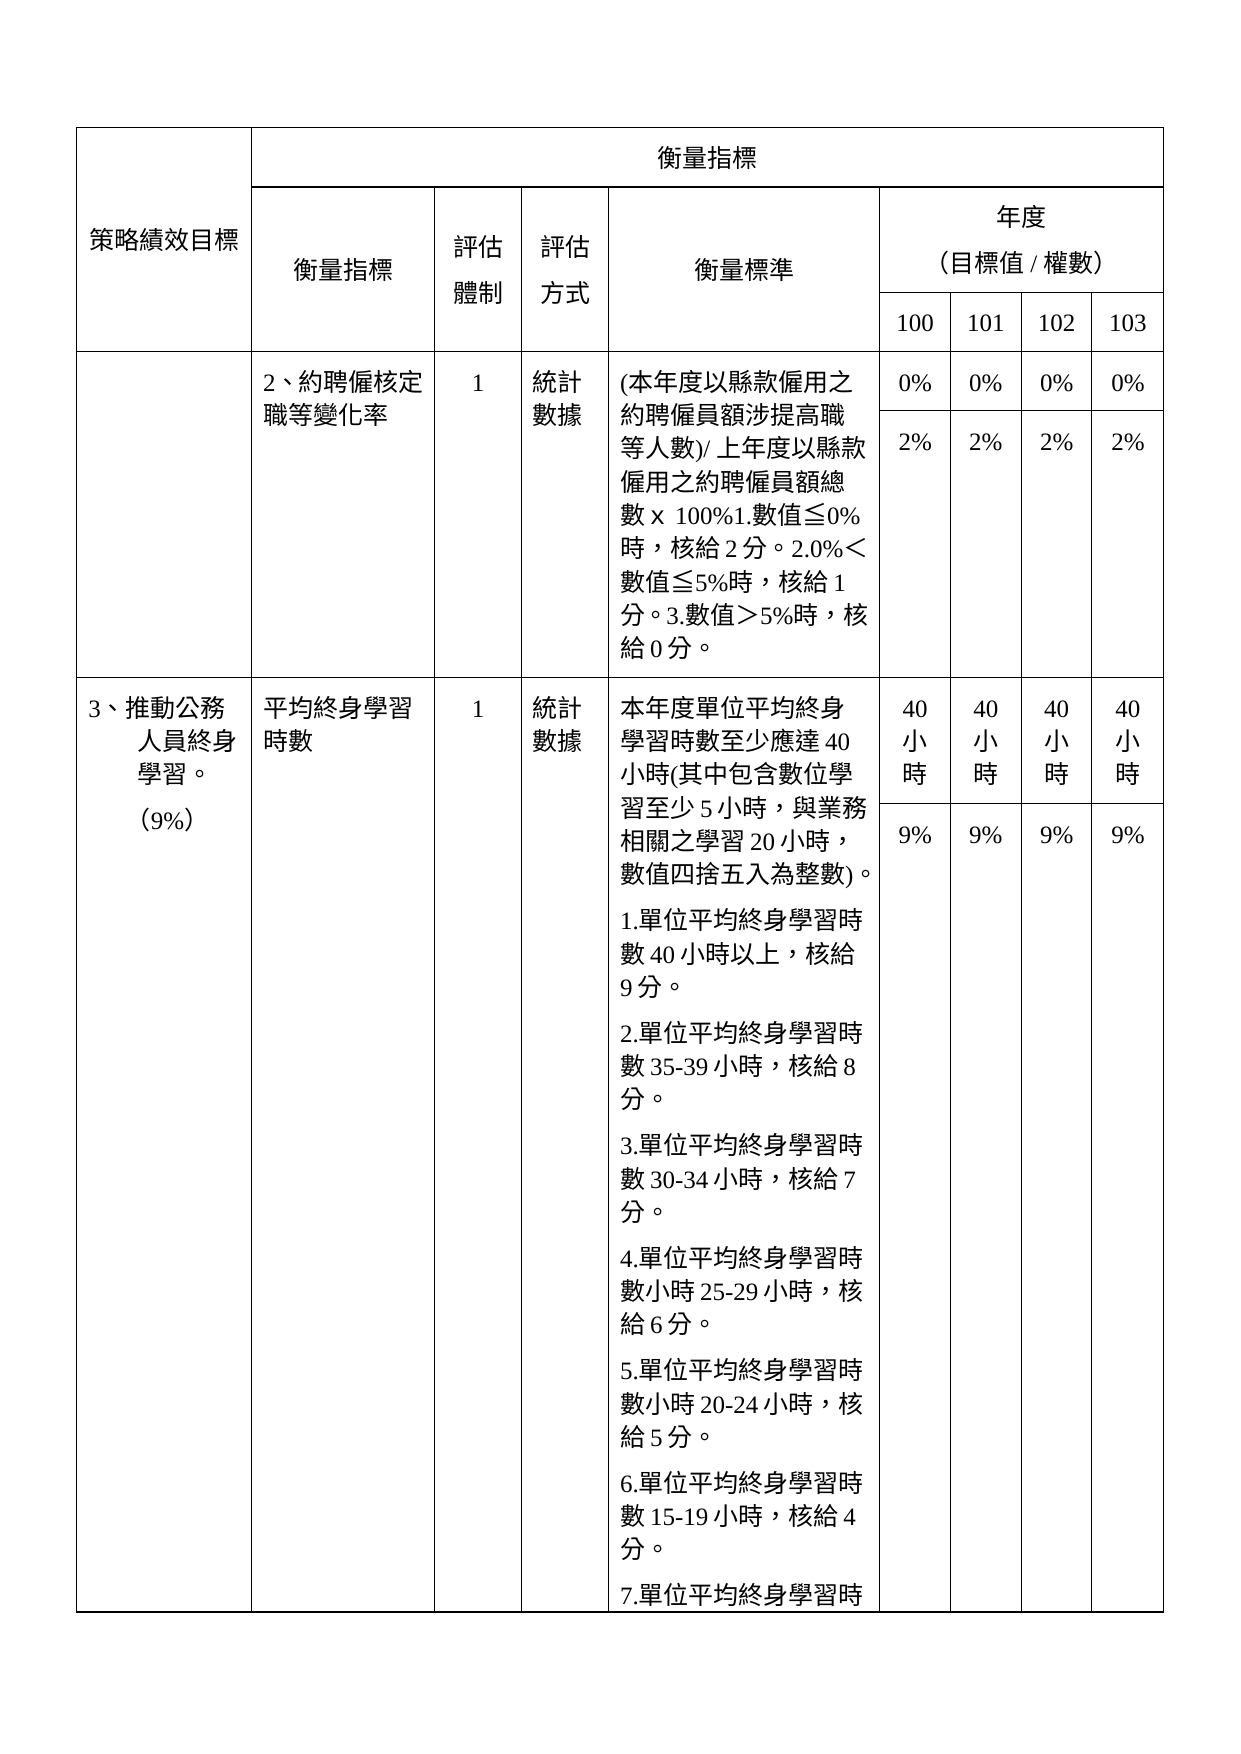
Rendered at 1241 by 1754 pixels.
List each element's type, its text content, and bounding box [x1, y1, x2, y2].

table_cell 2% [1092, 411, 1163, 677]
table_cell 9% [1092, 804, 1163, 1611]
table_cell 9% [880, 804, 950, 1611]
table_cell 40小時 [1022, 678, 1091, 803]
table_cell 2% [951, 411, 1021, 677]
table_header 衡量指標 [252, 128, 1163, 186]
table_cell [77, 352, 251, 677]
table_cell 推動公務人員終身學習。 （9%） [77, 678, 251, 1611]
table_cell 2% [1022, 411, 1091, 677]
table_cell 0% [1022, 352, 1091, 410]
table_cell 100 [880, 293, 950, 351]
table_cell 103 [1092, 293, 1163, 351]
table_cell 40小時 [880, 678, 950, 803]
table_cell 101 [951, 293, 1021, 351]
table_cell 9% [951, 804, 1021, 1611]
table_cell 統計數據 [522, 352, 608, 677]
table_cell 0% [880, 352, 950, 410]
table_cell 0% [951, 352, 1021, 410]
table_cell 平均終身學習時數 [252, 678, 434, 1611]
table_cell 衡量標準 [609, 188, 879, 351]
table_cell 年度 （目標值 / 權數） [880, 188, 1163, 292]
table_cell 評估 體制 [435, 188, 521, 351]
table_cell 統計數據 [522, 678, 608, 1611]
table_cell 40小時 [951, 678, 1021, 803]
table_cell 9% [1022, 804, 1091, 1611]
table_cell 102 [1022, 293, 1091, 351]
table_cell 1 [435, 678, 521, 1611]
table_cell 本年度單位平均終身學習時數至少應達40小時(其中包含數位學習至少5小時，與業務相關之學習20小時，數值四捨五入為整數)。 1.單位平均終身學習時數40小時以上，核給9分。 2.單位平均終身學習時數35-39小時，核給8分。 3.單位平均終身學習時數30-34小時，核給7分。 4.單位平均終身學習時數小時25-29小時，核給6分。 5.單位平均終身學習時數小時20-24小時，核給5分。 6.單位平均終身學習時數15-19小時，核給4分。 7.單位平均終身學習時 [609, 678, 879, 1611]
table_cell 2、約聘僱核定職等變化率 [252, 352, 434, 677]
table_cell 0% [1092, 352, 1163, 410]
table_cell 1 [435, 352, 521, 677]
table_cell 40小時 [1092, 678, 1163, 803]
table_cell 評估 方式 [522, 188, 608, 351]
table_header 策略績效目標 [77, 128, 251, 351]
table_cell 衡量指標 [252, 188, 434, 351]
table_cell 2% [880, 411, 950, 677]
table_cell (本年度以縣款僱用之約聘僱員額涉提高職等人數)/ 上年度以縣款僱用之約聘僱員額總數ｘ100%1.數值≦0%時，核給2分。2.0%＜數值≦5%時，核給1分。3.數值＞5%時，核給0分。 [609, 352, 879, 677]
